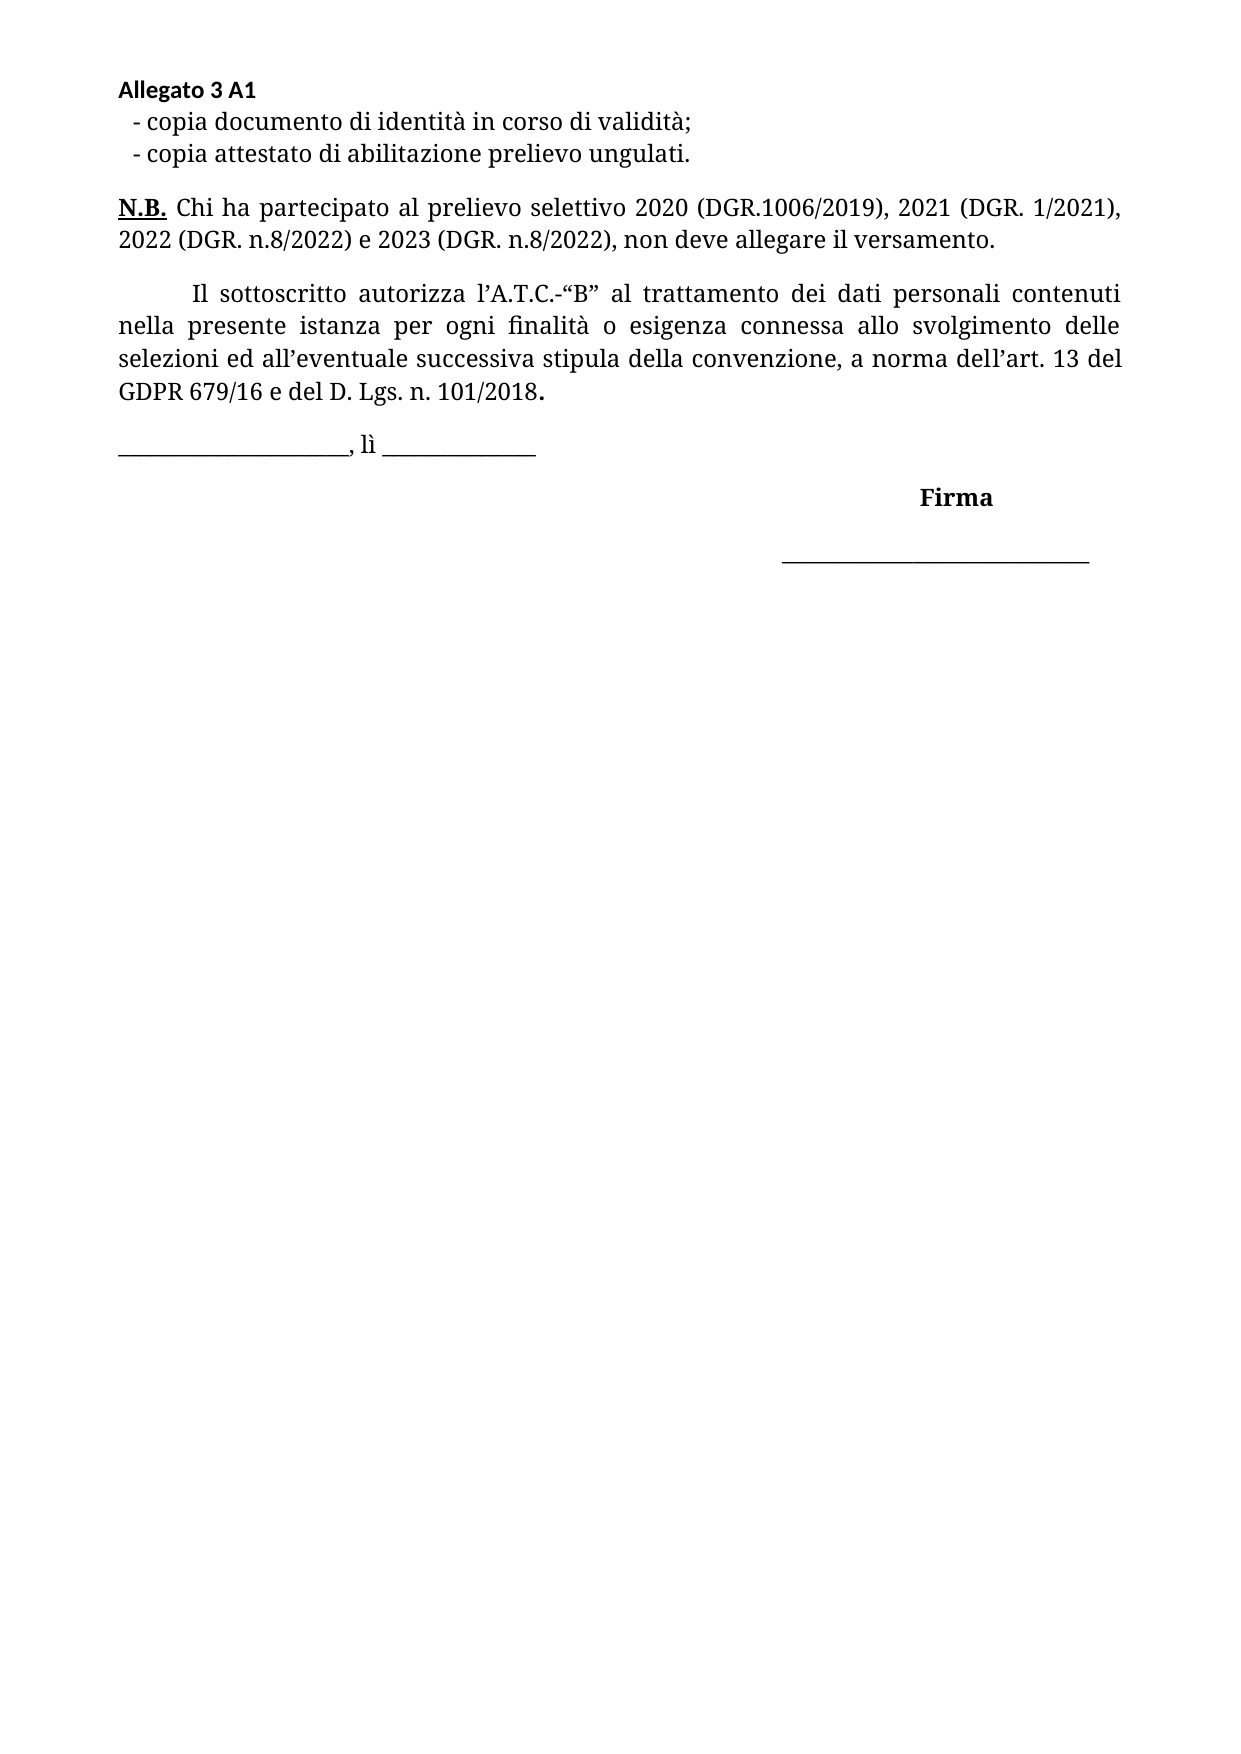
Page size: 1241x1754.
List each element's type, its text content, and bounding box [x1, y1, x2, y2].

text Il sottoscritto autorizza l’A.T.C.-“B” al trattamento dei dati personali contenuti nella presente istanza per ogni finalità o esigenza connessa allo svolgimento delle selezioni ed all’eventuale successiva stipula della convenzione, a norma dell’art. 13 del GDPR 679/16 e del D. Lgs. n. 101/2018. [118, 276, 1122, 407]
text ____________________________ [118, 534, 1122, 567]
text - copia attestato di abilitazione prelievo ungulati. [118, 137, 1122, 169]
text - copia documento di identità in corso di validità; [118, 104, 1122, 137]
text Firma [118, 481, 1122, 514]
text N.B. Chi ha partecipato al prelievo selettivo 2020 (DGR.1006/2019), 2021 (DGR. 1/2021), 2022 (DGR. n.8/2022) e 2023 (DGR. n.8/2022), non deve allegare il versamento. [118, 190, 1122, 256]
text _____________________, lì ______________ [118, 428, 1122, 460]
